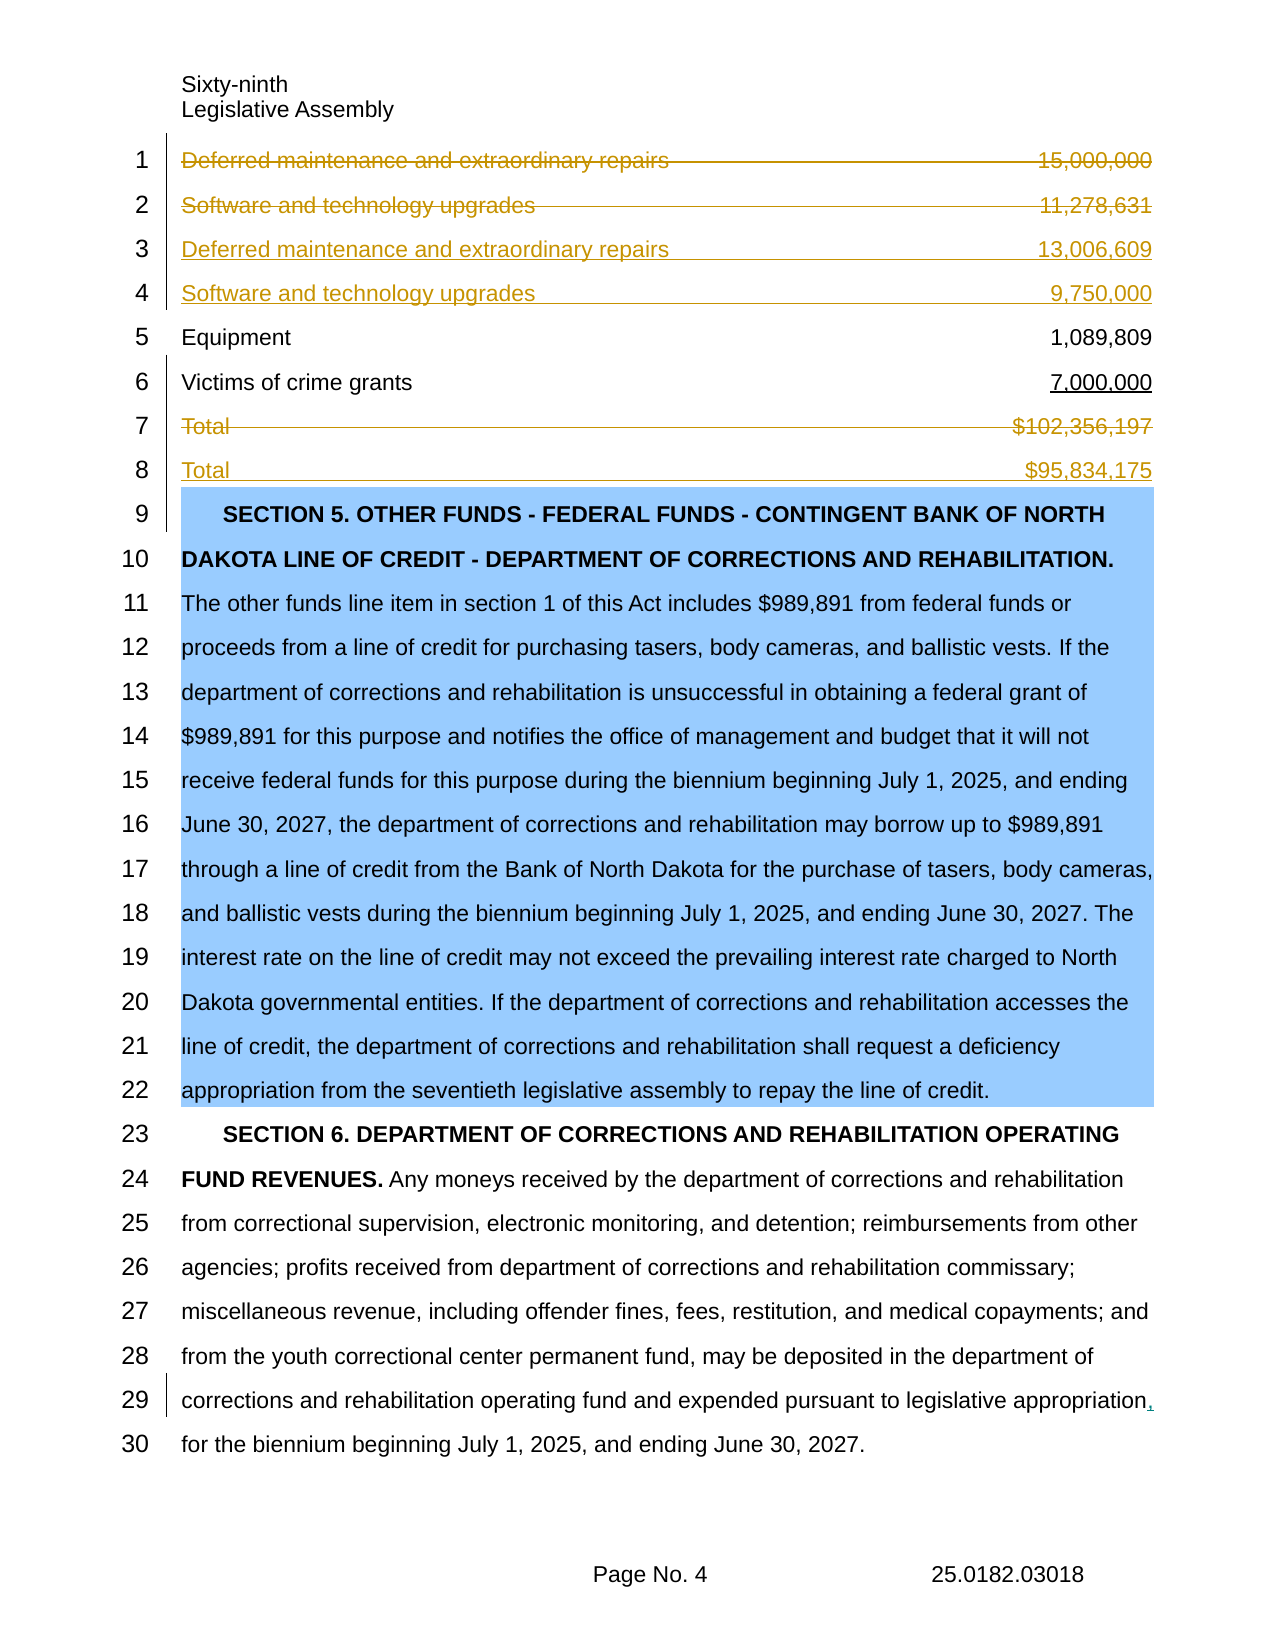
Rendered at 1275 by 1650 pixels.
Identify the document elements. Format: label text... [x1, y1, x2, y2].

text Heart River correctional center project $35,635,000 Missouri River correctional center temporary housing 8,032,757 Missouri River correctional center planning and design 20,000,000 James River correctional center facilities study 750,000 James River correctional center maintenance building demolition 570,000 Deferred maintenance and extraordinary repairs 13,006,609 Software and technology upgrades 9,750,000 Equipment 1,089,809 Victims of crime grants 7,000,000 [181, 133, 1154, 443]
text SECTION 6. DEPARTMENT OF CORRECTIONS AND REHABILITATION OPERATING FUND REVENUES. Any moneys received by the department of corrections and rehabilitation from correctional supervision, electronic monitoring, and detention; reimbursements from other agencies; profits received from department of corrections and rehabilitation commissary; miscellaneous revenue, including offender fines, fees, restitution, and medical copayments; and from the youth correctional center permanent fund, may be deposited in the department of corrections and rehabilitation operating fund and expended pursuant to legislative appropriation, for the biennium beginning July 1, 2025, and ending June 30, 2027. [181, 1107, 1154, 1461]
text Total $95,834,175 [181, 443, 1154, 487]
text SECTION 5. OTHER FUNDS - FEDERAL FUNDS - CONTINGENT BANK OF NORTH DAKOTA LINE OF CREDIT - DEPARTMENT OF CORRECTIONS AND REHABILITATION. The other funds line item in section 1 of this Act includes $989,891 from federal funds or proceeds from a line of credit for purchasing tasers, body cameras, and ballistic vests. If the department of corrections and rehabilitation is unsuccessful in obtaining a federal grant of $989,891 for this purpose and notifies the office of management and budget that it will not receive federal funds for this purpose during the biennium beginning July 1, 2025, and ending June 30, 2027, the department of corrections and rehabilitation may borrow up to $989,891 through a line of credit from the Bank of North Dakota for the purchase of tasers, body cameras, and ballistic vests during the biennium beginning July 1, 2025, and ending June 30, 2027. The interest rate on the line of credit may not exceed the prevailing interest rate charged to North Dakota governmental entities. If the department of corrections and rehabilitation accesses the line of credit, the department of corrections and rehabilitation shall request a deficiency appropriation from the seventieth legislative assembly to repay the line of credit. [181, 487, 1154, 1107]
